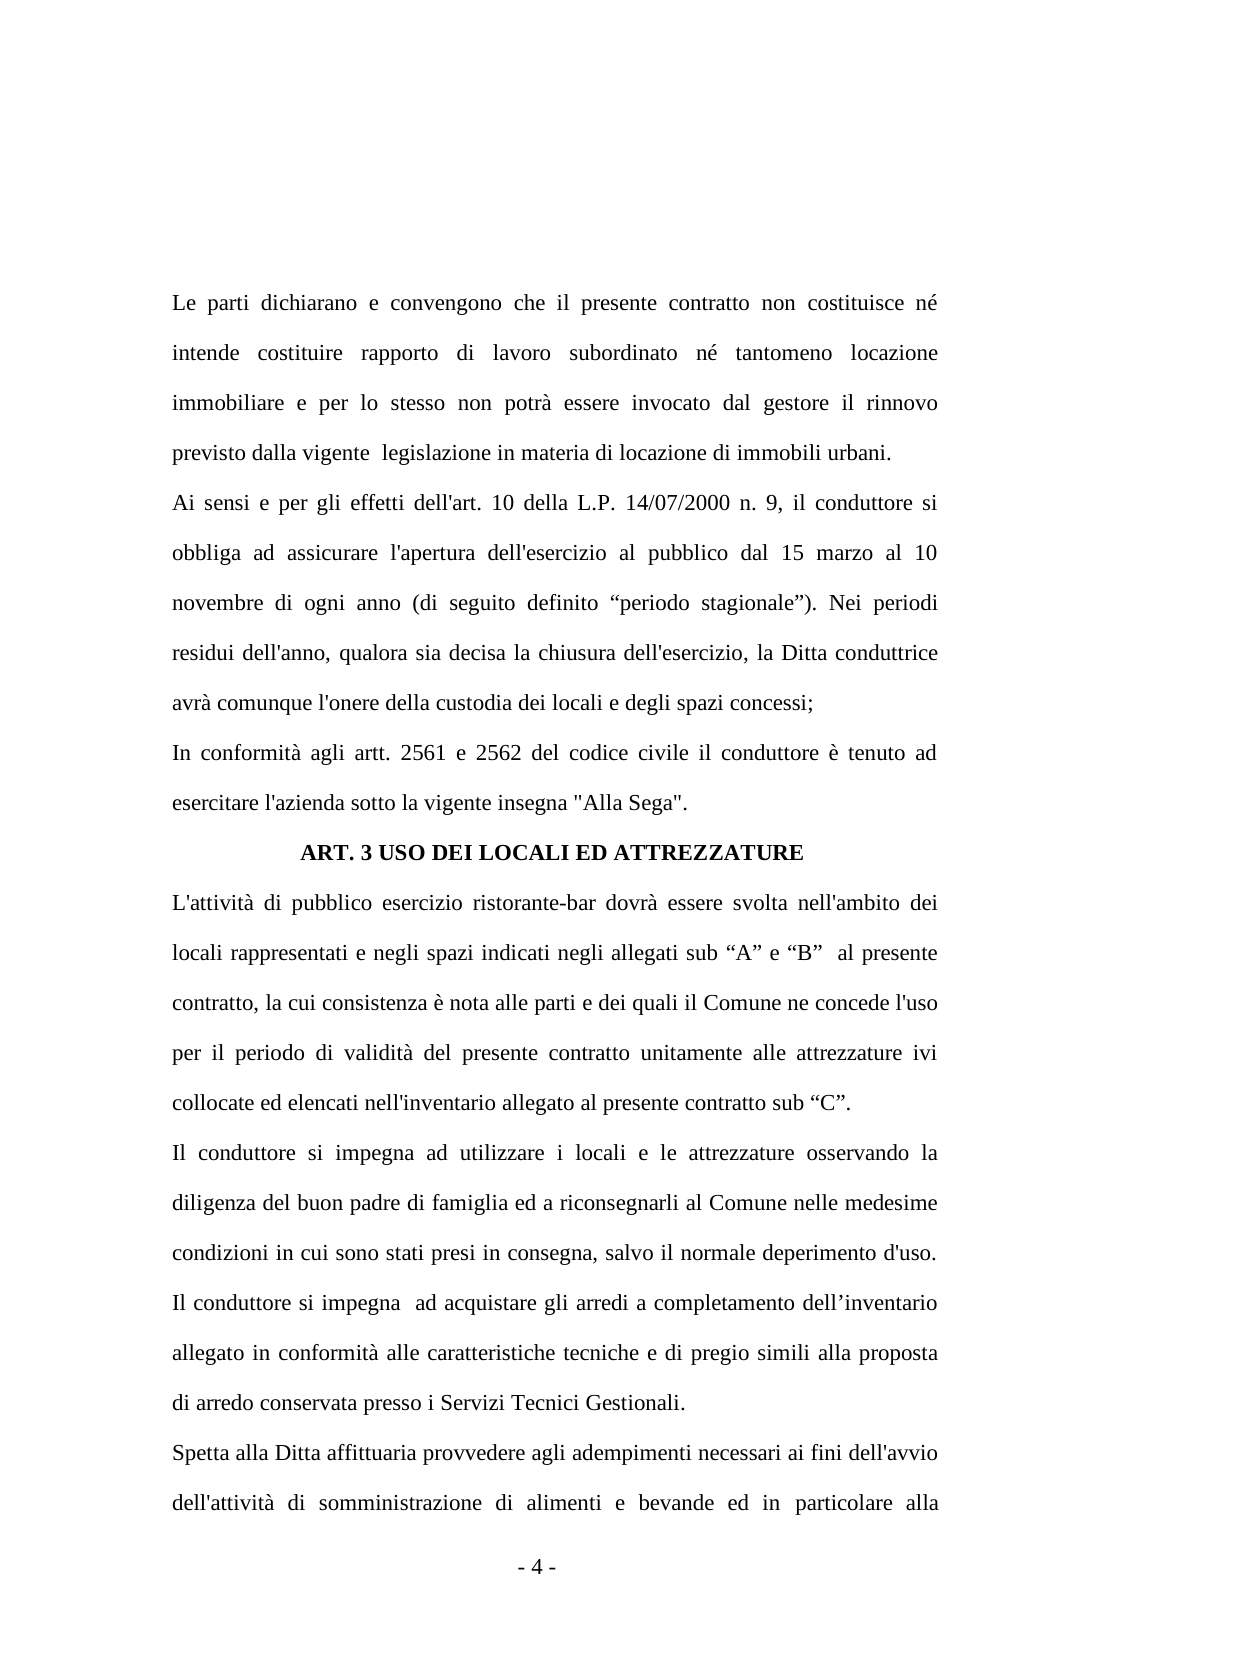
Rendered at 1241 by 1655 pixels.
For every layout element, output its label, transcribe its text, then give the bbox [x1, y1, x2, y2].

text ART. 3 USO DEI LOCALI ED ATTREZZATURE [172, 816, 939, 866]
text In conformità agli artt. 2561 e 2562 del codice civile il conduttore è tenuto ad esercitare l'azienda sotto la vigente insegna "Alla Sega". [172, 716, 939, 816]
text Spetta alla Ditta affittuaria provvedere agli adempimenti necessari ai fini dell'avvio dell'attività di somministrazione di alimenti e bevande ed in particolare alla [172, 1416, 939, 1516]
text Le parti dichiarano e convengono che il presente contratto non costituisce né intende costituire rapporto di lavoro subordinato né tantomeno locazione immobiliare e per lo stesso non potrà essere invocato dal gestore il rinnovo previsto dalla vigente legislazione in materia di locazione di immobili urbani. [172, 266, 939, 466]
text Il conduttore si impegna ad utilizzare i locali e le attrezzature osservando la diligenza del buon padre di famiglia ed a riconsegnarli al Comune nelle medesime condizioni in cui sono stati presi in consegna, salvo il normale deperimento d'uso. Il conduttore si impegna ad acquistare gli arredi a completamento dell’inventario allegato in conformità alle caratteristiche tecniche e di pregio simili alla proposta di arredo conservata presso i Servizi Tecnici Gestionali. [172, 1116, 939, 1416]
text L'attività di pubblico esercizio ristorante-bar dovrà essere svolta nell'ambito dei locali rappresentati e negli spazi indicati negli allegati sub “A” e “B” al presente contratto, la cui consistenza è nota alle parti e dei quali il Comune ne concede l'uso per il periodo di validità del presente contratto unitamente alle attrezzature ivi collocate ed elencati nell'inventario allegato al presente contratto sub “C”. [172, 866, 939, 1116]
text Ai sensi e per gli effetti dell'art. 10 della L.P. 14/07/2000 n. 9, il conduttore si obbliga ad assicurare l'apertura dell'esercizio al pubblico dal 15 marzo al 10 novembre di ogni anno (di seguito definito “periodo stagionale”). Nei periodi residui dell'anno, qualora sia decisa la chiusura dell'esercizio, la Ditta conduttrice avrà comunque l'onere della custodia dei locali e degli spazi concessi; [172, 466, 939, 716]
